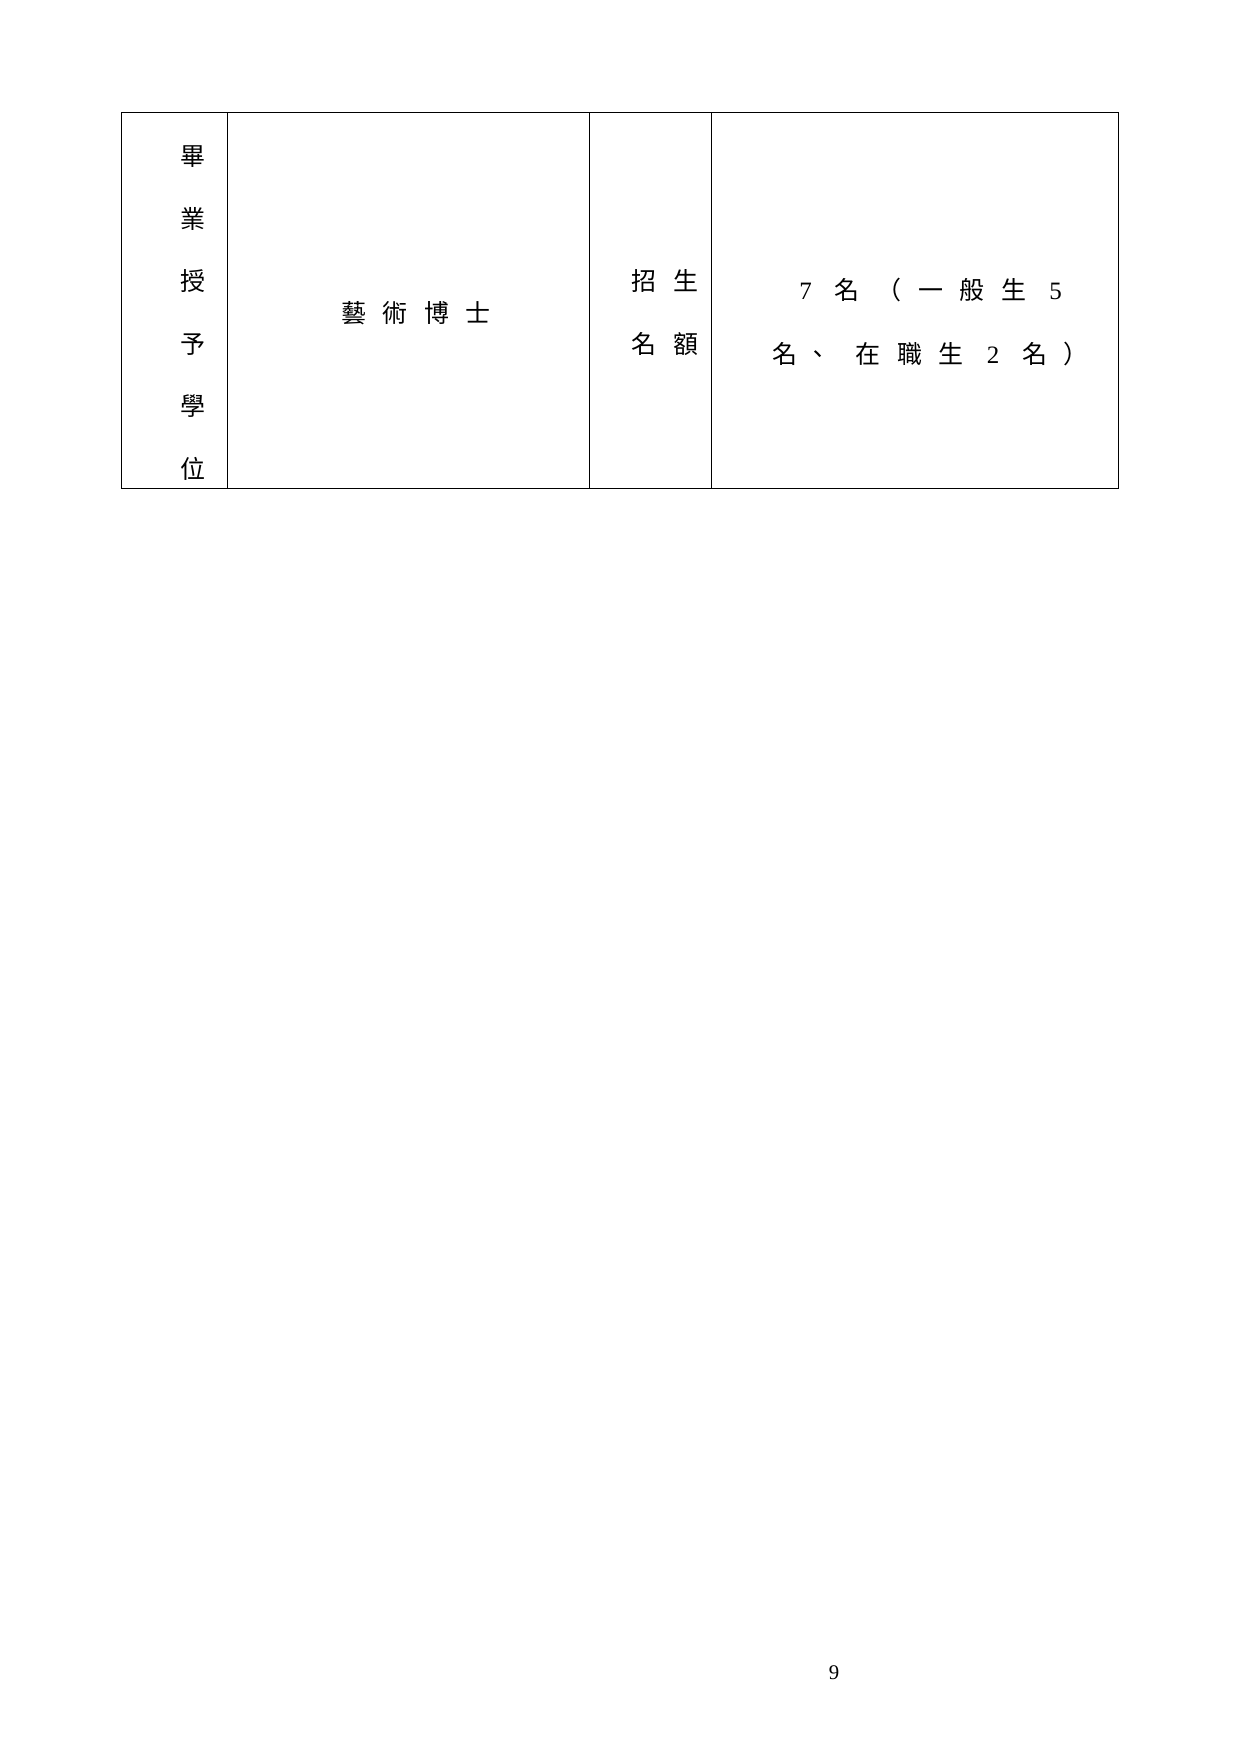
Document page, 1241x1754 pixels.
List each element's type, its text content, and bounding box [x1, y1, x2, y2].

table_cell 招生名額 [590, 113, 711, 488]
table_cell 7名（一般生5名、在職生2名） [712, 113, 1118, 488]
table_cell 畢業授予學位 [122, 113, 227, 488]
table_cell 藝術博士 [228, 113, 589, 488]
